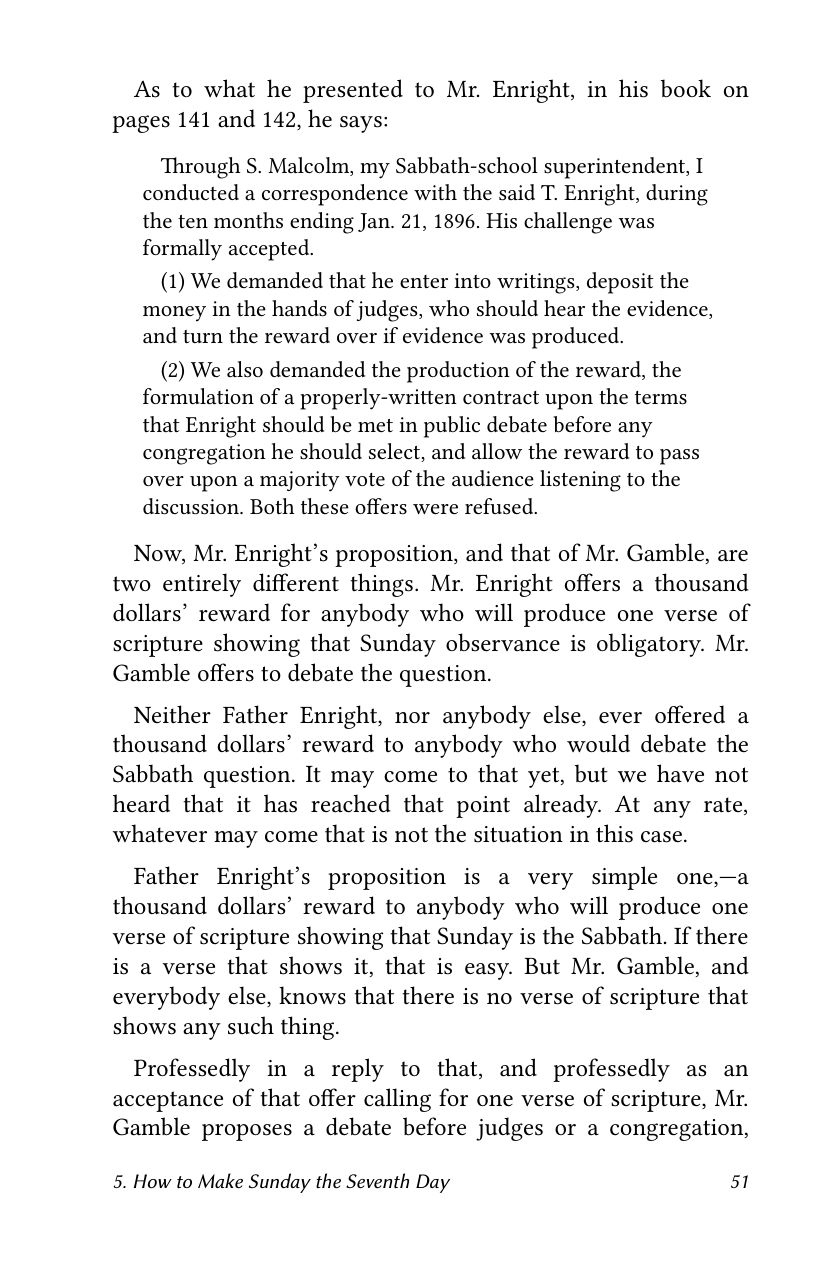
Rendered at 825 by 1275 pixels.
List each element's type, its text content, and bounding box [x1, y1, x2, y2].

text (1) We demanded that he enter into writings, deposit the money in the hands of judges, who should hear the evidence, and turn the reward over if evidence was produced. [142, 268, 720, 349]
text As to what he presented to Mr. Enright, in his book on pages 141 and 142, he says: [112, 75, 750, 133]
text Through S. Malcolm, my Sabbath-school superintendent, I conducted a correspondence with the said T. Enright, during the ten months ending Jan. 21, 1896. His challenge was formally accepted. [142, 153, 720, 261]
text (2) We also demanded the production of the reward, the formulation of a properly-written contract upon the terms that Enright should be met in public debate before any congregation he should select, and allow the reward to pass over upon a majority vote of the audience listening to the discussion. Both these offers were refused. [142, 357, 720, 520]
text Father Enright’s proposition is a very simple one,—a thousand dollars’ reward to anybody who will produce one verse of scripture showing that Sunday is the Sabbath. If there is a verse that shows it, that is easy. But Mr. Gamble, and everybody else, knows that there is no verse of scripture that shows any such thing. [112, 862, 750, 1040]
text Now, Mr. Enright’s proposition, and that of Mr. Gamble, are two entirely different things. Mr. Enright offers a thousand dollars’ reward for anybody who will produce one verse of scripture showing that Sunday observance is obligatory. Mr. Gamble offers to debate the question. [112, 539, 750, 687]
text Professedly in a reply to that, and professedly as an acceptance of that offer calling for one verse of scripture, Mr. Gamble proposes a debate before judges or a congregation, [112, 1054, 750, 1142]
text Neither Father Enright, nor anybody else, ever offered a thousand dollars’ reward to anybody who would debate the Sabbath question. It may come to that yet, but we have not heard that it has reached that point already. At any rate, whatever may come that is not the situation in this case. [112, 701, 750, 849]
